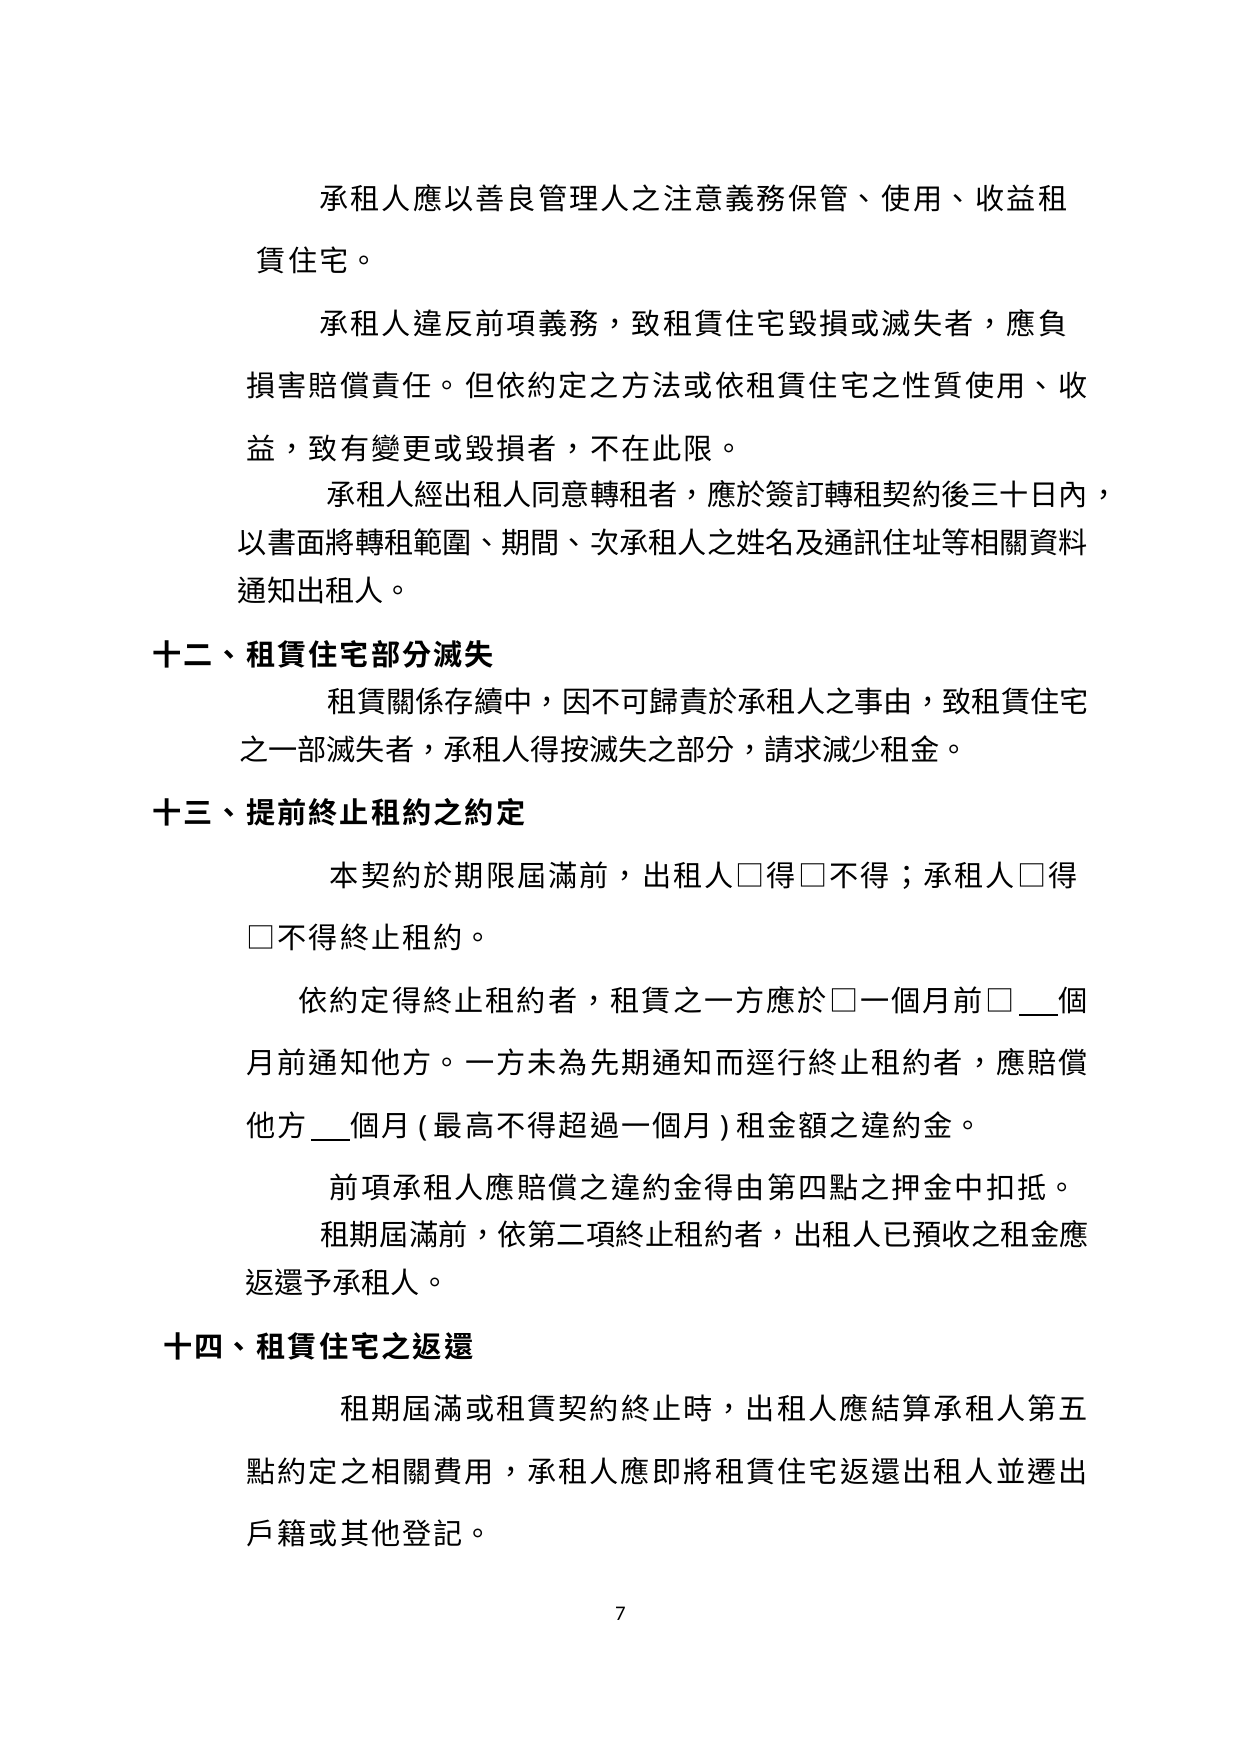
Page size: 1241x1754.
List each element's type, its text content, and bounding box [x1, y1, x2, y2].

text 依約定得終止租約者，租賃之一方應於□一個月前□ 個月前通知他方。一方未為先期通知而逕行終止租約者，應賠償他方 個月(最高不得超過一個月)租金額之違約金。 [241, 957, 1089, 1144]
text 十四、租賃住宅之返還 [152, 1303, 1089, 1365]
text 承租人經出租人同意轉租者，應於簽訂轉租契約後三十日內，以書面將轉租範圍、期間、次承租人之姓名及通訊住址等相關資料通知出租人。 [150, 467, 1089, 611]
text 租期屆滿或租賃契約終止時，出租人應結算承租人第五點約定之相關費用，承租人應即將租賃住宅返還出租人並遷出戶籍或其他登記。 [191, 1365, 1089, 1553]
text 十二、租賃住宅部分滅失 [151, 611, 1089, 674]
text 承租人應以善良管理人之注意義務保管、使用、收益租賃住宅。 [246, 155, 1089, 280]
text 本契約於期限屆滿前，出租人□得□不得；承租人□得□不得終止租約。 [228, 832, 1089, 957]
text 承租人違反前項義務，致租賃住宅毀損或滅失者，應負損害賠償責任。但依約定之方法或依租賃住宅之性質使用、收益，致有變更或毀損者，不在此限。 [237, 280, 1089, 467]
text 租賃關係存續中，因不可歸責於承租人之事由，致租賃住宅之一部滅失者，承租人得按滅失之部分，請求減少租金。 [151, 674, 1089, 769]
text 租期屆滿前，依第二項終止租約者，出租人已預收之租金應返還予承租人。 [230, 1207, 1089, 1303]
text 十三、提前終止租約之約定 [151, 769, 1089, 832]
text 前項承租人應賠償之違約金得由第四點之押金中扣抵。 [210, 1144, 1089, 1207]
